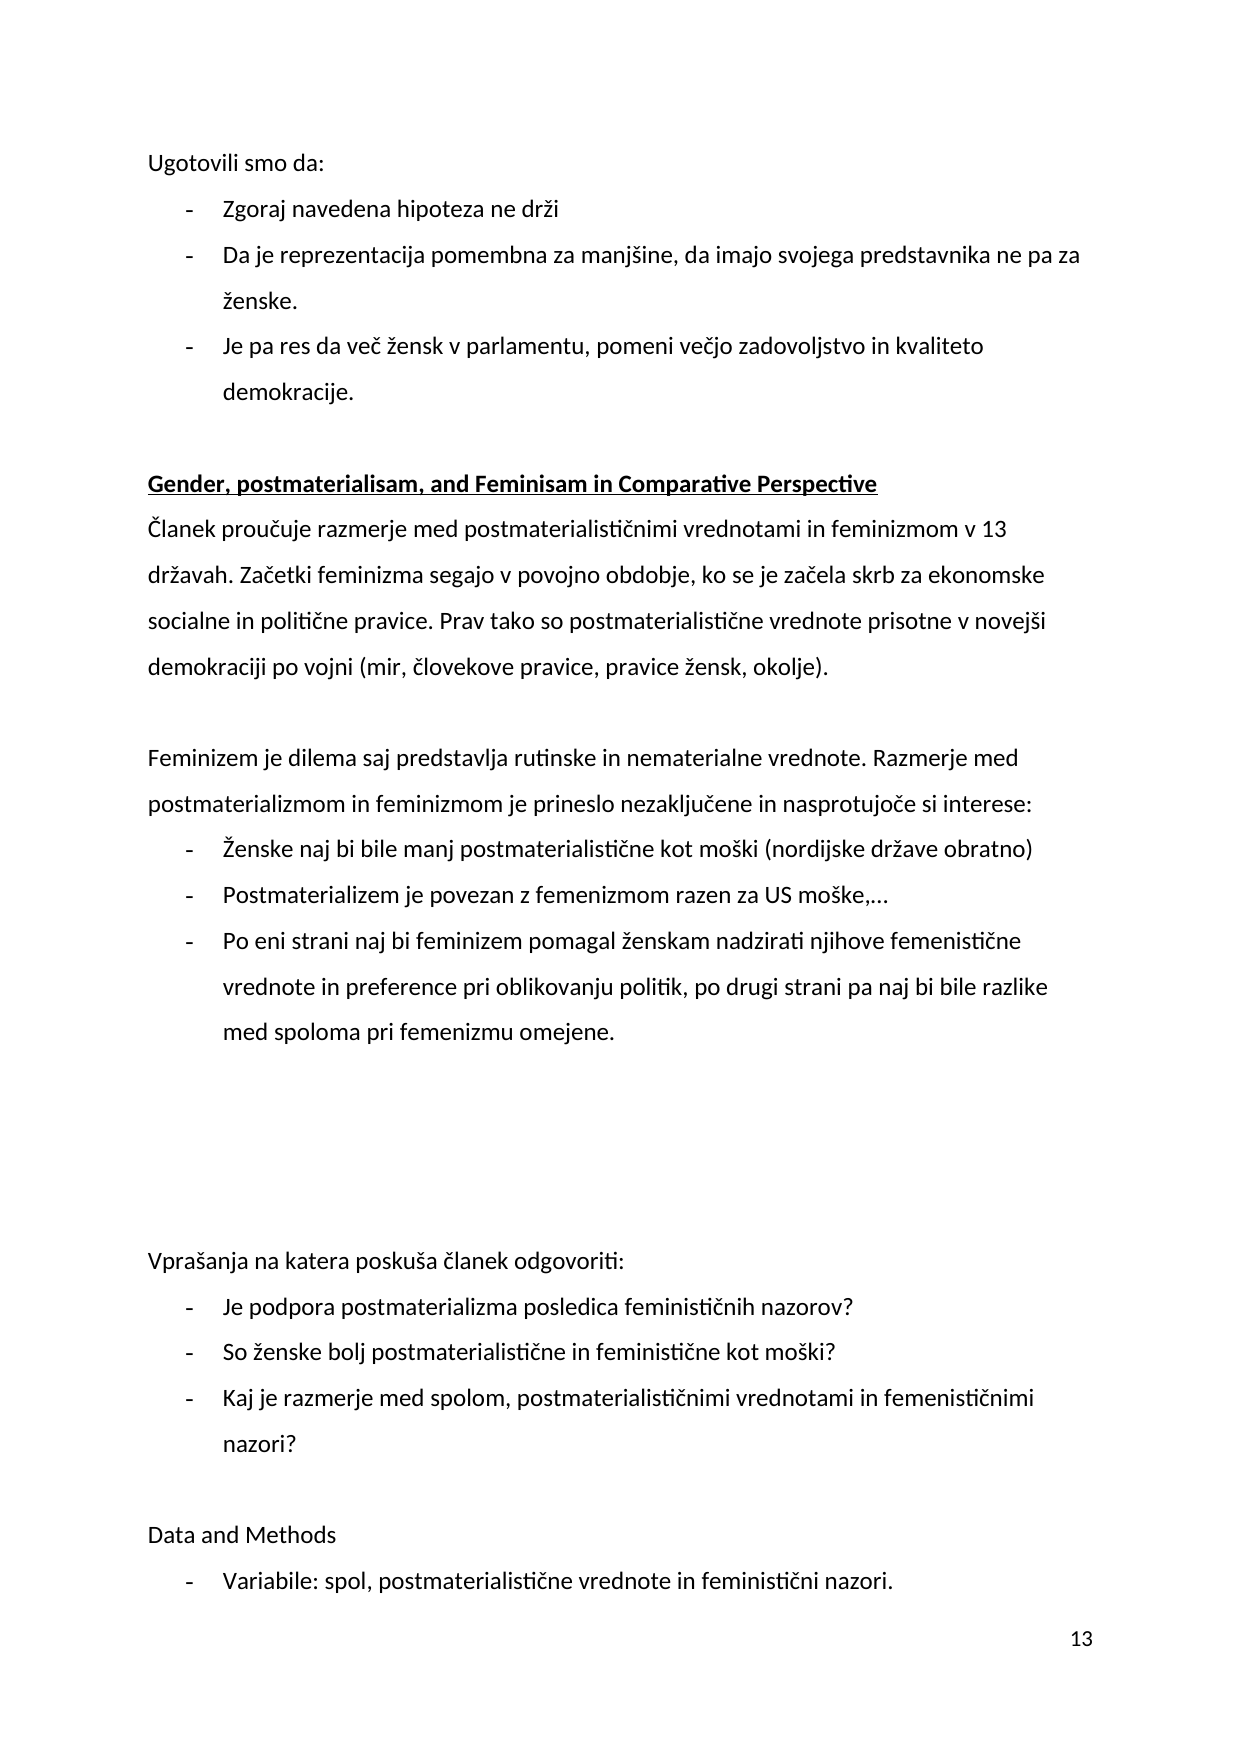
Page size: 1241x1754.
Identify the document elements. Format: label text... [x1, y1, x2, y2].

list Postmaterializem je povezan z femenizmom razen za US moške,… [185, 879, 1093, 910]
text Članek proučuje razmerje med postmaterialističnimi vrednotami in feminizmom v 13 državah. Začetki feminizma segajo v povojno obdobje, ko se je začela skrb za ekonomske socialne in politične pravice. Prav tako so postmaterialistične vrednote prisotne v novejši demokraciji po vojni (mir, človekove pravice, pravice žensk, okolje). [148, 513, 1093, 681]
list Ženske naj bi bile manj postmaterialistične kot moški (nordijske države obratno) [185, 833, 1093, 864]
list Zgoraj navedena hipoteza ne drži [185, 193, 1093, 224]
text Gender, postmaterialisam, and Feminisam in Comparative Perspective [148, 468, 1093, 498]
list Da je reprezentacija pomembna za manjšine, da imajo svojega predstavnika ne pa za ženske. [185, 239, 1093, 315]
text Data and Methods [148, 1519, 1093, 1550]
text Ugotovili smo da: [148, 148, 1093, 178]
list Po eni strani naj bi feminizem pomagal ženskam nadzirati njihove femenistične vrednote in preference pri oblikovanju politik, po drugi strani pa naj bi bile razlike med spoloma pri femenizmu omejene. [185, 925, 1093, 1047]
list So ženske bolj postmaterialistične in feministične kot moški? [185, 1337, 1093, 1367]
list Je pa res da več žensk v parlamentu, pomeni večjo zadovoljstvo in kvaliteto demokracije. [185, 331, 1093, 407]
text Feminizem je dilema saj predstavlja rutinske in nematerialne vrednote. Razmerje med postmaterializmom in feminizmom je prineslo nezaključene in nasprotujoče si interese: [148, 742, 1093, 818]
list Kaj je razmerje med spolom, postmaterialističnimi vrednotami in femenističnimi nazori? [185, 1382, 1093, 1458]
text Vprašanja na katera poskuša članek odgovoriti: [148, 1245, 1093, 1276]
list Variabile: spol, postmaterialistične vrednote in feministični nazori. [185, 1565, 1093, 1596]
list Je podpora postmaterializma posledica feminističnih nazorov? [185, 1291, 1093, 1321]
